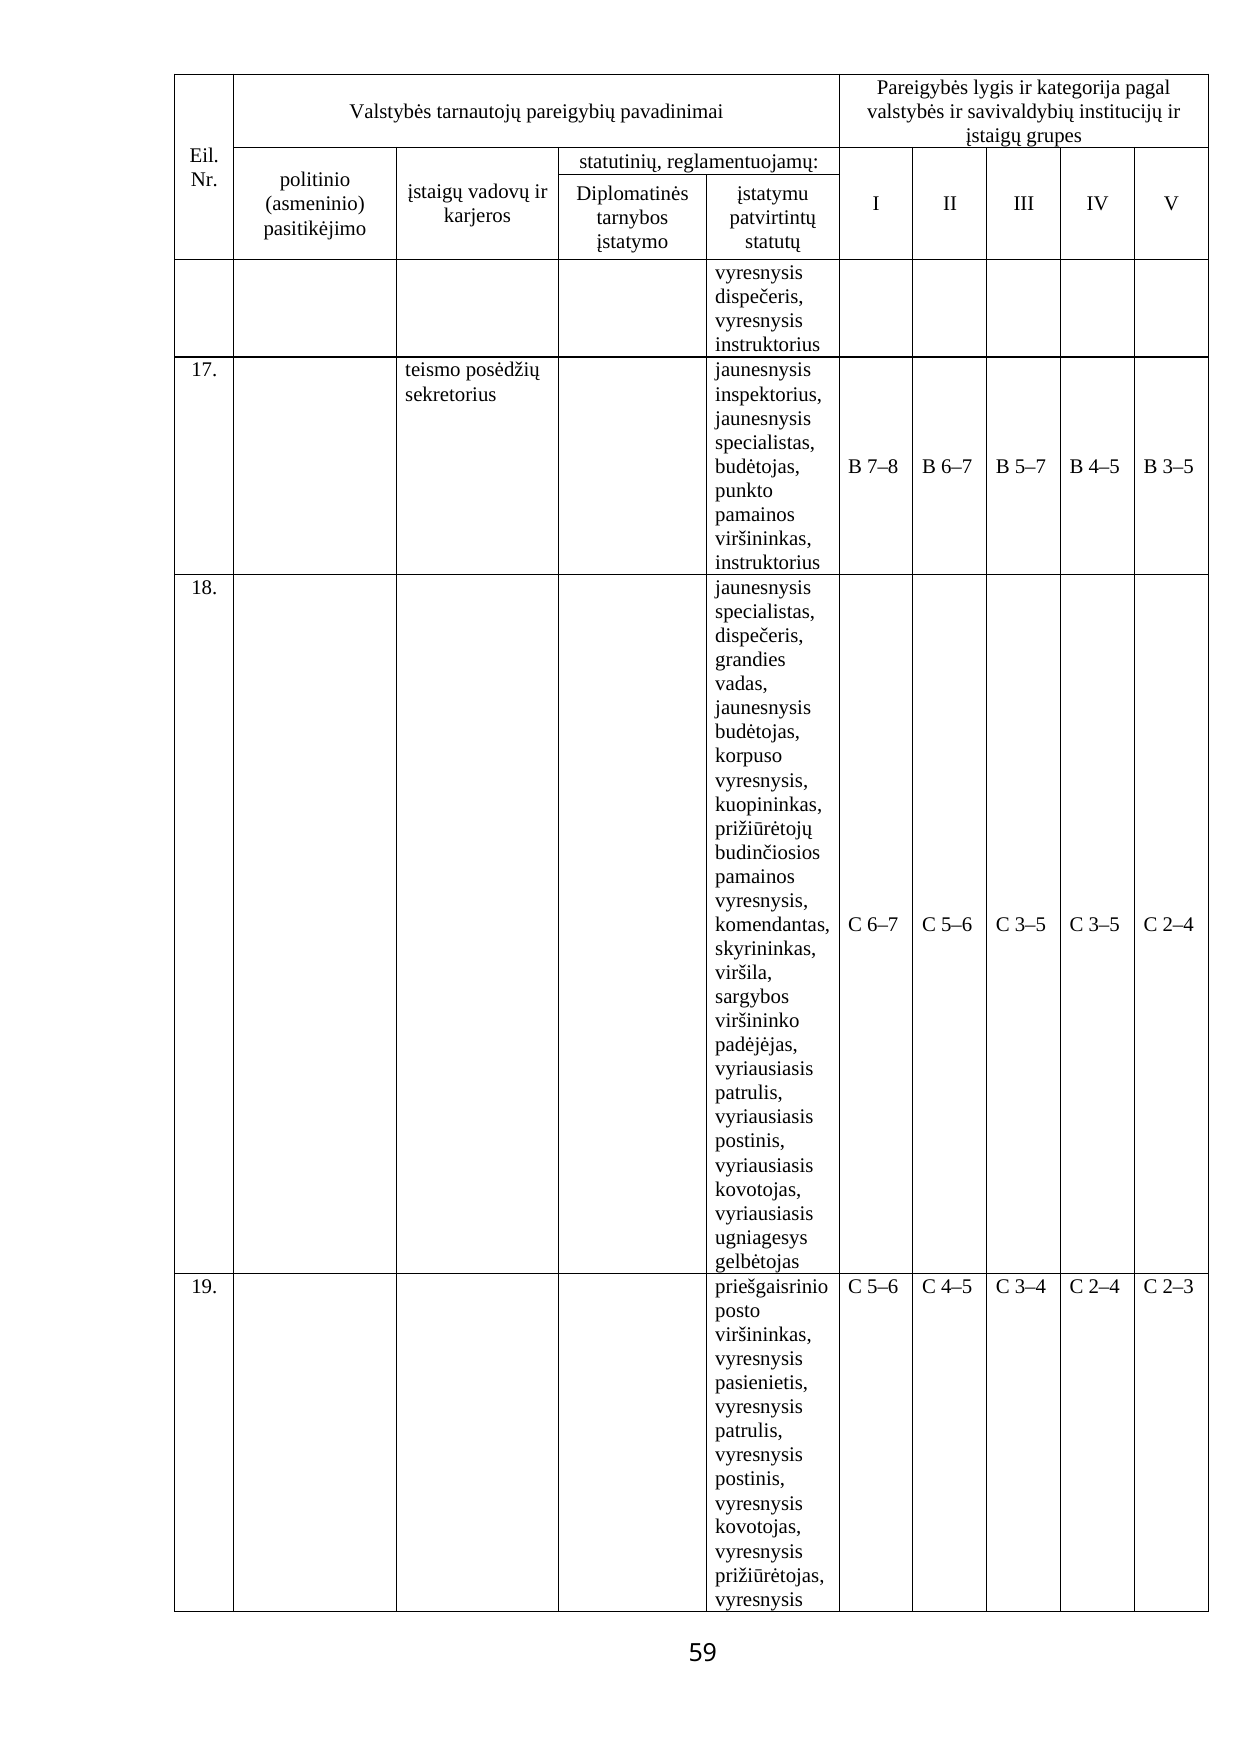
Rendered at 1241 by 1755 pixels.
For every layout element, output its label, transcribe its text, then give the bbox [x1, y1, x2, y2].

table_cell C 5–6 [840, 1274, 912, 1611]
table_cell V [1135, 148, 1208, 259]
table_cell 17. [175, 358, 233, 574]
table_cell III [987, 148, 1060, 259]
table_cell C 6–7 [840, 575, 912, 1273]
table_cell 19. [175, 1274, 233, 1611]
table_cell vyresnysis dispečeris, vyresnysis instruktorius [707, 260, 839, 356]
table_cell B 7–8 [840, 358, 912, 574]
table_cell [1135, 260, 1208, 356]
table_cell [234, 575, 396, 1273]
table_cell [234, 358, 396, 574]
table_cell 18. [175, 575, 233, 1273]
table_cell [840, 260, 912, 356]
table_cell C 3–4 [987, 1274, 1060, 1611]
table_cell IV [1061, 148, 1134, 259]
table_cell [397, 260, 558, 356]
table_cell [559, 575, 706, 1273]
table_cell C 3–5 [1061, 575, 1134, 1273]
table_cell įstatymu patvirtintų statutų [707, 175, 839, 259]
table_cell jaunesnysis inspektorius, jaunesnysis specialistas, budėtojas, punkto pamainos viršininkas, instruktorius [707, 358, 839, 574]
table_cell Diplomatinės tarnybos įstatymo [559, 175, 706, 259]
table_cell [175, 260, 233, 356]
table_cell priešgaisrinio posto viršininkas, vyresnysis pasienietis, vyresnysis patrulis, vyresnysis postinis, vyresnysis kovotojas, vyresnysis prižiūrėtojas, vyresnysis [707, 1274, 839, 1611]
table_cell C 2–4 [1135, 575, 1208, 1273]
table_header Valstybės tarnautojų pareigybių pavadinimai [234, 75, 839, 147]
table_cell C 2–3 [1135, 1274, 1208, 1611]
table_cell I [840, 148, 912, 259]
table_cell B 6–7 [913, 358, 986, 574]
table_cell politinio (asmeninio) pasitikėjimo [234, 148, 396, 259]
table_cell [234, 260, 396, 356]
table_cell B 5–7 [987, 358, 1060, 574]
table_cell [987, 260, 1060, 356]
table_cell [913, 260, 986, 356]
table_cell C 3–5 [987, 575, 1060, 1273]
table_cell įstaigų vadovų ir karjeros [397, 148, 558, 259]
table_cell [559, 358, 706, 574]
table_cell teismo posėdžių sekretorius [397, 358, 558, 574]
table_cell [1061, 260, 1134, 356]
table_cell B 4–5 [1061, 358, 1134, 574]
table_header Eil. Nr. [175, 75, 233, 259]
table_cell C 5–6 [913, 575, 986, 1273]
table_cell [559, 1274, 706, 1611]
table_header Pareigybės lygis ir kategorija pagal valstybės ir savivaldybių institucijų ir įstaigų grupes [840, 75, 1208, 147]
table_cell C 2–4 [1061, 1274, 1134, 1611]
table_cell [234, 1274, 396, 1611]
table_cell [397, 575, 558, 1273]
table_cell statutinių, reglamentuojamų: [559, 148, 839, 174]
table_cell [559, 260, 706, 356]
table_cell C 4–5 [913, 1274, 986, 1611]
table_cell [397, 1274, 558, 1611]
table_cell jaunesnysis specialistas, dispečeris, grandies vadas, jaunesnysis budėtojas, korpuso vyresnysis, kuopininkas, prižiūrėtojų budinčiosios pamainos vyresnysis, komendantas, skyrininkas, viršila, sargybos viršininko padėjėjas, vyriausiasis patrulis, vyriausiasis postinis, vyriausiasis kovotojas, vyriausiasis ugniagesys gelbėtojas [707, 575, 839, 1273]
table_cell II [913, 148, 986, 259]
table_cell B 3–5 [1135, 358, 1208, 574]
